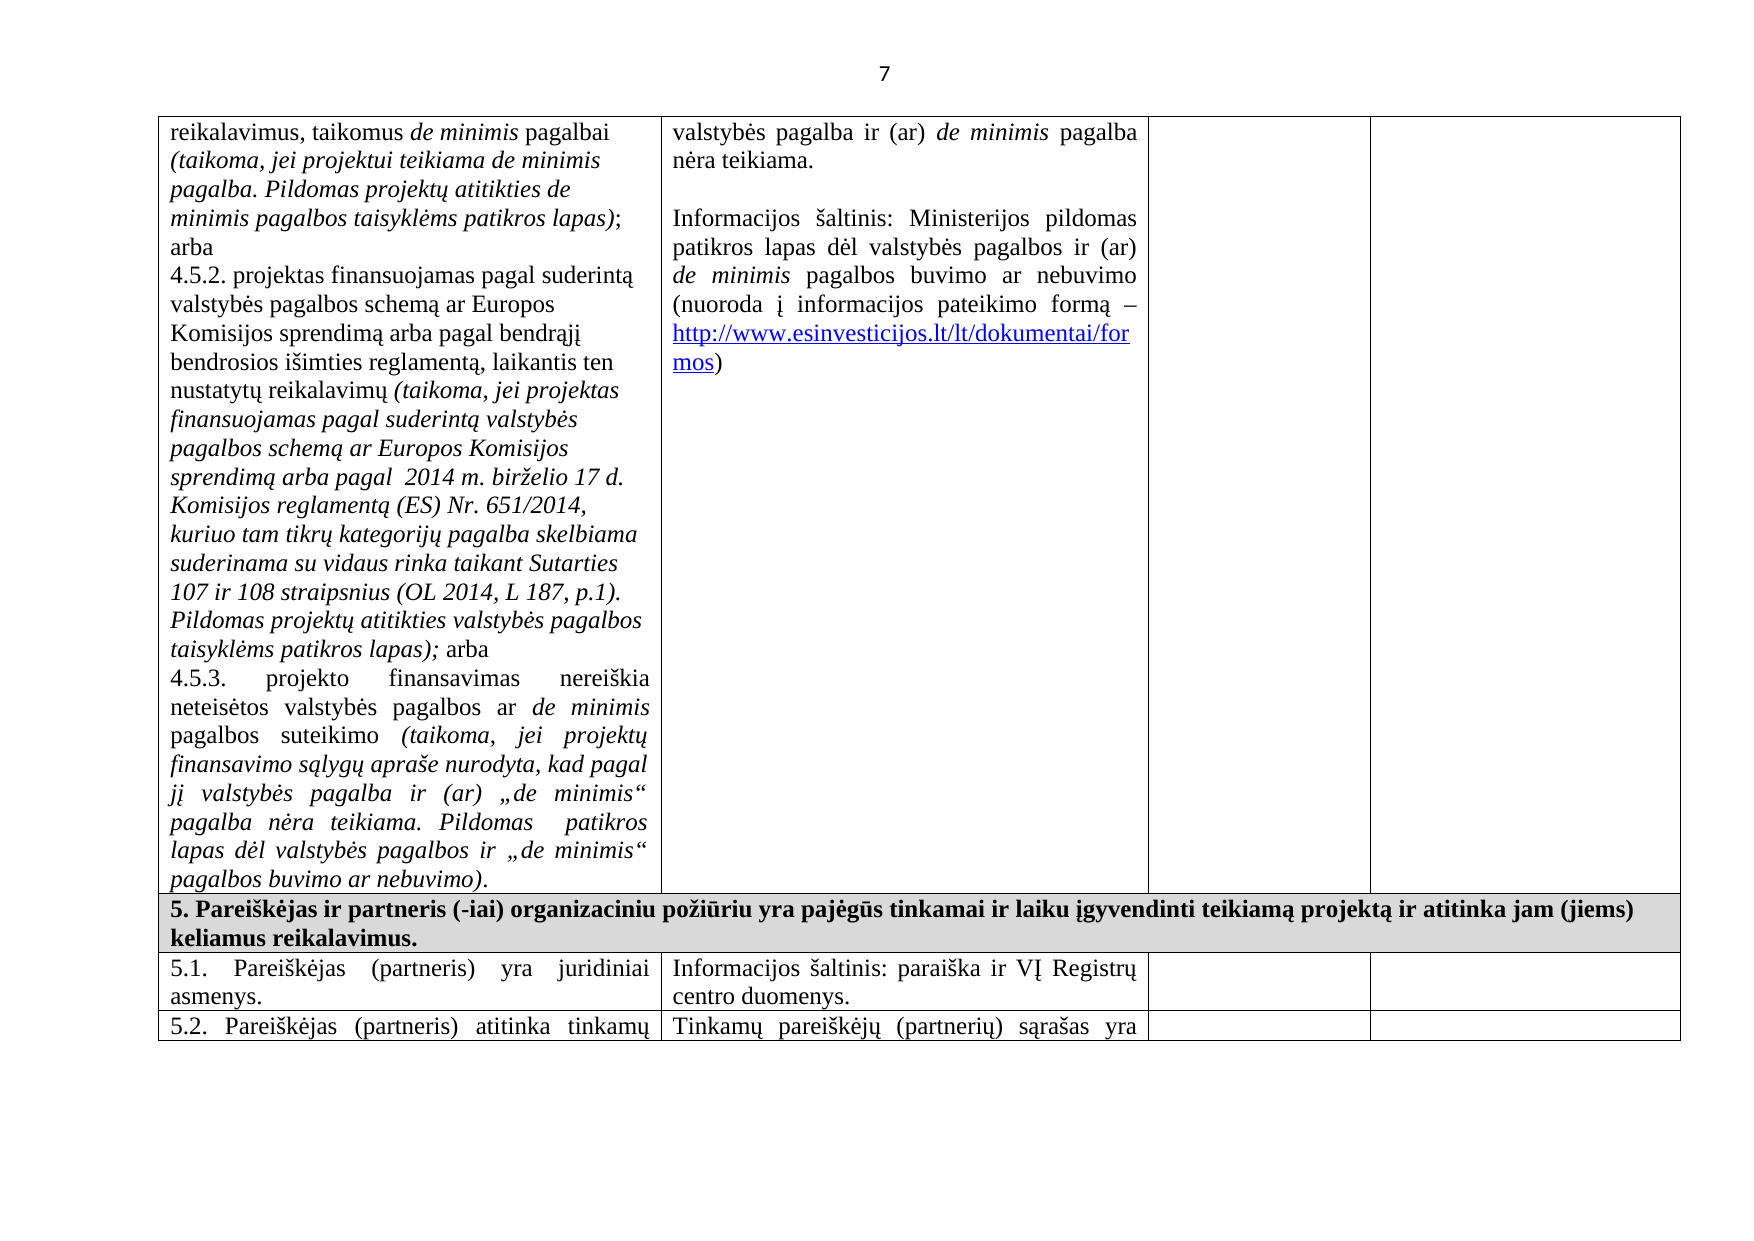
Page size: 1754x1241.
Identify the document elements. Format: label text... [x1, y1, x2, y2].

table_cell Tinkamų pareiškėjų (partnerių) sąrašas yra [662, 1011, 1148, 1040]
table_cell 5.2. Pareiškėjas (partneris) atitinka tinkamų [159, 1011, 661, 1040]
table_cell 5. Pareiškėjas ir partneris (-iai) organizaciniu požiūriu yra pajėgūs tinkamai ir laiku įgyvendinti teikiamą projektą ir atitinka jam (jiems) keliamus reikalavimus. [159, 894, 1680, 952]
table_cell [1149, 1011, 1370, 1040]
table_cell Informacijos šaltinis: paraiška ir VĮ Registrų centro duomenys. [662, 953, 1148, 1010]
table_cell [1371, 117, 1680, 893]
table_cell reikalavimus, taikomus de minimis pagalbai (taikoma, jei projektui teikiama de minimis pagalba. Pildomas projektų atitikties de minimis pagalbos taisyklėms patikros lapas); arba 4.5.2. projektas finansuojamas pagal suderintą valstybės pagalbos schemą ar Europos Komisijos sprendimą arba pagal bendrąjį bendrosios išimties reglamentą, laikantis ten nustatytų reikalavimų (taikoma, jei projektas finansuojamas pagal suderintą valstybės pagalbos schemą ar Europos Komisijos sprendimą arba pagal 2014 m. birželio 17 d. Komisijos reglamentą (ES) Nr. 651/2014, kuriuo tam tikrų kategorijų pagalba skelbiama suderinama su vidaus rinka taikant Sutarties 107 ir 108 straipsnius (OL 2014, L 187, p.1). Pildomas projektų atitikties valstybės pagalbos taisyklėms patikros lapas); arba 4.5.3. projekto finansavimas nereiškia neteisėtos valstybės pagalbos ar de minimis pagalbos suteikimo (taikoma, jei projektų finansavimo sąlygų apraše nurodyta, kad pagal jį valstybės pagalba ir (ar) „de minimis“ pagalba nėra teikiama. Pildomas patikros lapas dėl valstybės pagalbos ir „de minimis“ pagalbos buvimo ar nebuvimo). [159, 117, 661, 893]
table_cell 5.1. Pareiškėjas (partneris) yra juridiniai asmenys. [159, 953, 661, 1010]
table_cell valstybės pagalba ir (ar) de minimis pagalba nėra teikiama. Informacijos šaltinis: Ministerijos pildomas patikros lapas dėl valstybės pagalbos ir (ar) de minimis pagalbos buvimo ar nebuvimo (nuoroda į informacijos pateikimo formą – http://www.esinvesticijos.lt/lt/dokumentai/formos) [662, 117, 1148, 893]
table_cell [1149, 117, 1370, 893]
table_cell [1371, 953, 1680, 1010]
table_cell [1149, 953, 1370, 1010]
table_cell [1371, 1011, 1680, 1040]
